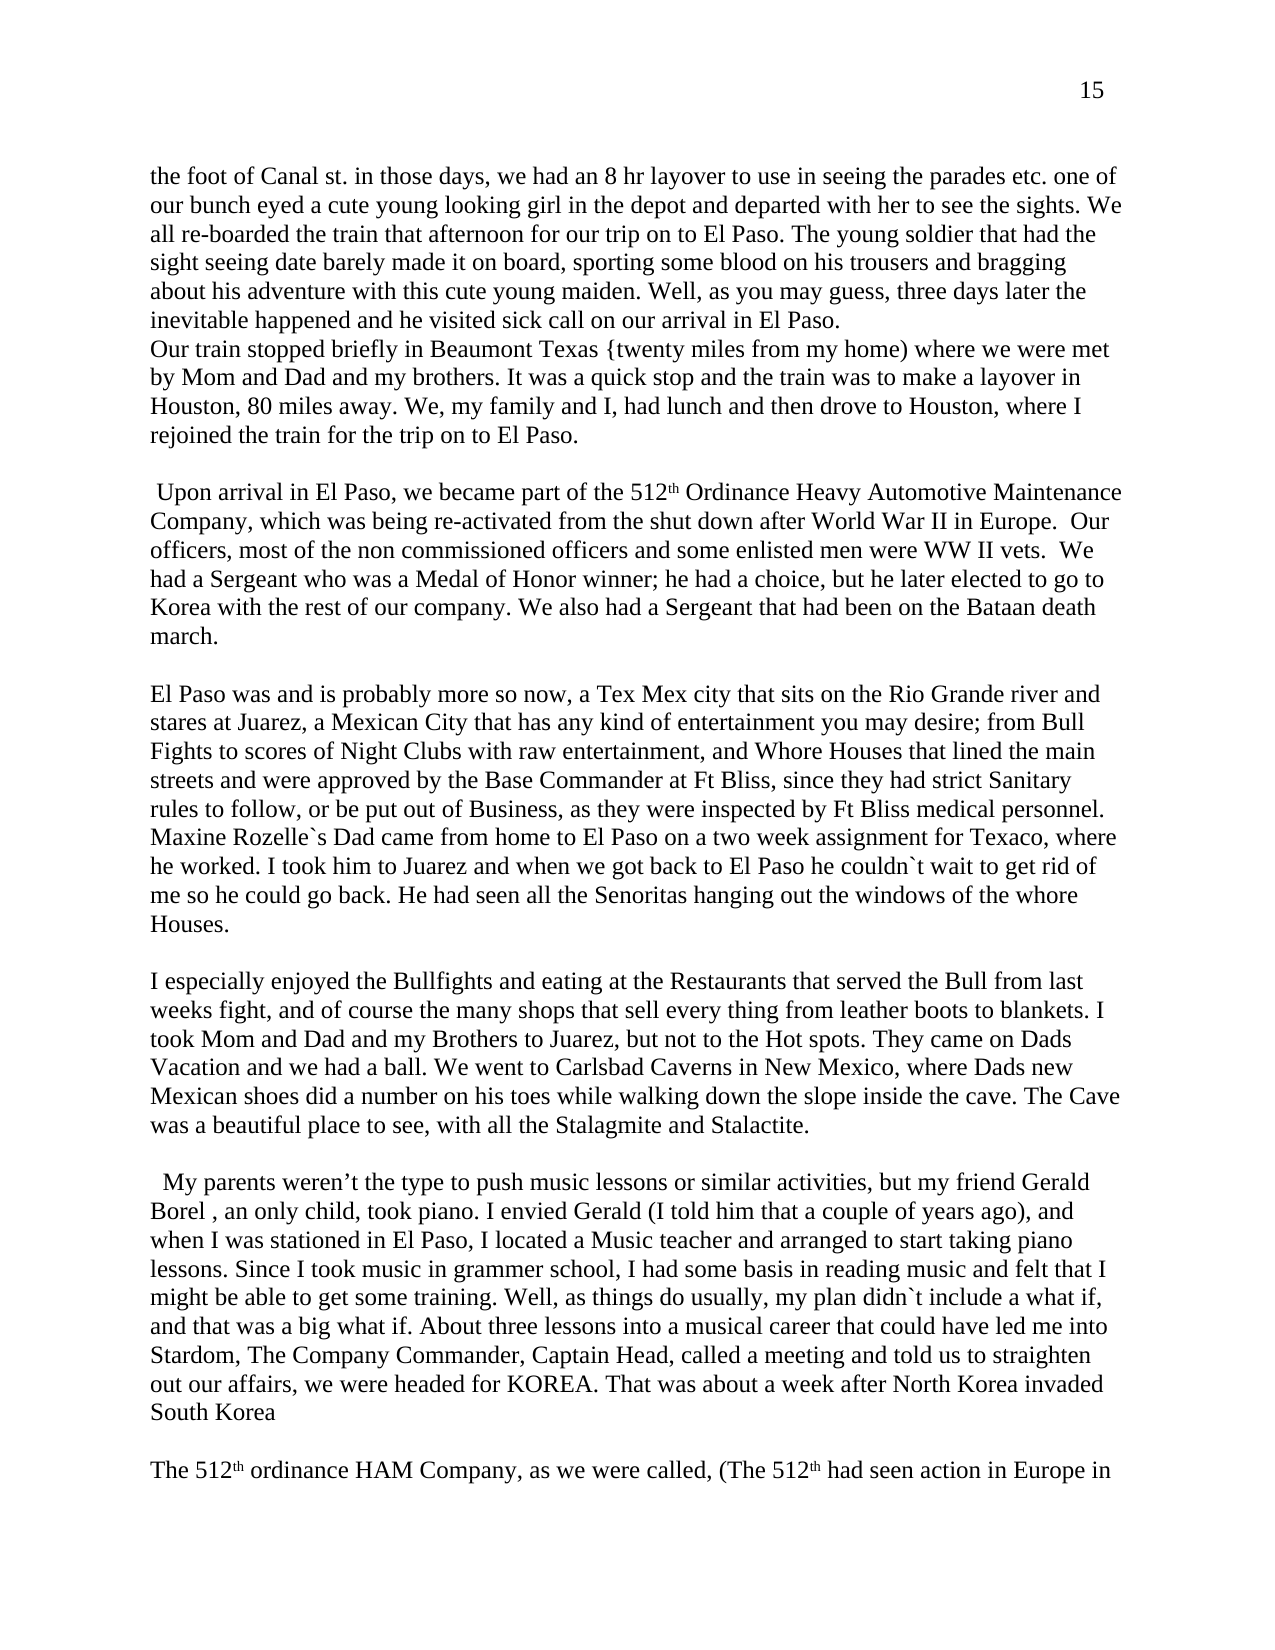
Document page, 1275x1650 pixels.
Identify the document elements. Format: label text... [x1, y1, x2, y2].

text the foot of Canal st. in those days, we had an 8 hr layover to use in seeing the parades etc. one of our bunch eyed a cute young looking girl in the depot and departed with her to see the sights. We all re-boarded the train that afternoon for our trip on to El Paso. The young soldier that had the sight seeing date barely made it on board, sporting some blood on his trousers and bragging about his adventure with this cute young maiden. Well, as you may guess, three days later the inevitable happened and he visited sick call on our arrival in El Paso. [150, 161, 1125, 334]
text My parents weren’t the type to push music lessons or similar activities, but my friend Gerald Borel , an only child, took piano. I envied Gerald (I told him that a couple of years ago), and when I was stationed in El Paso, I located a Music teacher and arranged to start taking piano lessons. Since I took music in grammer school, I had some basis in reading music and felt that I might be able to get some training. Well, as things do usually, my plan didn`t include a what if, and that was a big what if. About three lessons into a musical career that could have led me into Stardom, The Company Commander, Captain Head, called a meeting and told us to straighten out our affairs, we were headed for KOREA. That was about a week after North Korea invaded South Korea [150, 1167, 1125, 1426]
text El Paso was and is probably more so now, a Tex Mex city that sits on the Rio Grande river and stares at Juarez, a Mexican City that has any kind of entertainment you may desire; from Bull Fights to scores of Night Clubs with raw entertainment, and Whore Houses that lined the main streets and were approved by the Base Commander at Ft Bliss, since they had strict Sanitary rules to follow, or be put out of Business, as they were inspected by Ft Bliss medical personnel. Maxine Rozelle`s Dad came from home to El Paso on a two week assignment for Texaco, where he worked. I took him to Juarez and when we got back to El Paso he couldn`t wait to get rid of me so he could go back. He had seen all the Senoritas hanging out the windows of the whore Houses. [150, 679, 1125, 937]
text The 512th ordinance HAM Company, as we were called, (The 512th had seen action in Europe in [150, 1455, 1125, 1484]
text Upon arrival in El Paso, we became part of the 512th Ordinance Heavy Automotive Maintenance Company, which was being re-activated from the shut down after World War II in Europe. Our officers, most of the non commissioned officers and some enlisted men were WW II vets. We had a Sergeant who was a Medal of Honor winner; he had a choice, but he later elected to go to Korea with the rest of our company. We also had a Sergeant that had been on the Bataan death march. [150, 477, 1125, 650]
text I especially enjoyed the Bullfights and eating at the Restaurants that served the Bull from last weeks fight, and of course the many shops that sell every thing from leather boots to blankets. I took Mom and Dad and my Brothers to Juarez, but not to the Hot spots. They came on Dads Vacation and we had a ball. We went to Carlsbad Caverns in New Mexico, where Dads new Mexican shoes did a number on his toes while walking down the slope inside the cave. The Cave was a beautiful place to see, with all the Stalagmite and Stalactite. [150, 966, 1125, 1139]
text Our train stopped briefly in Beaumont Texas {twenty miles from my home) where we were met by Mom and Dad and my brothers. It was a quick stop and the train was to make a layover in Houston, 80 miles away. We, my family and I, had lunch and then drove to Houston, where I rejoined the train for the trip on to El Paso. [150, 334, 1125, 449]
